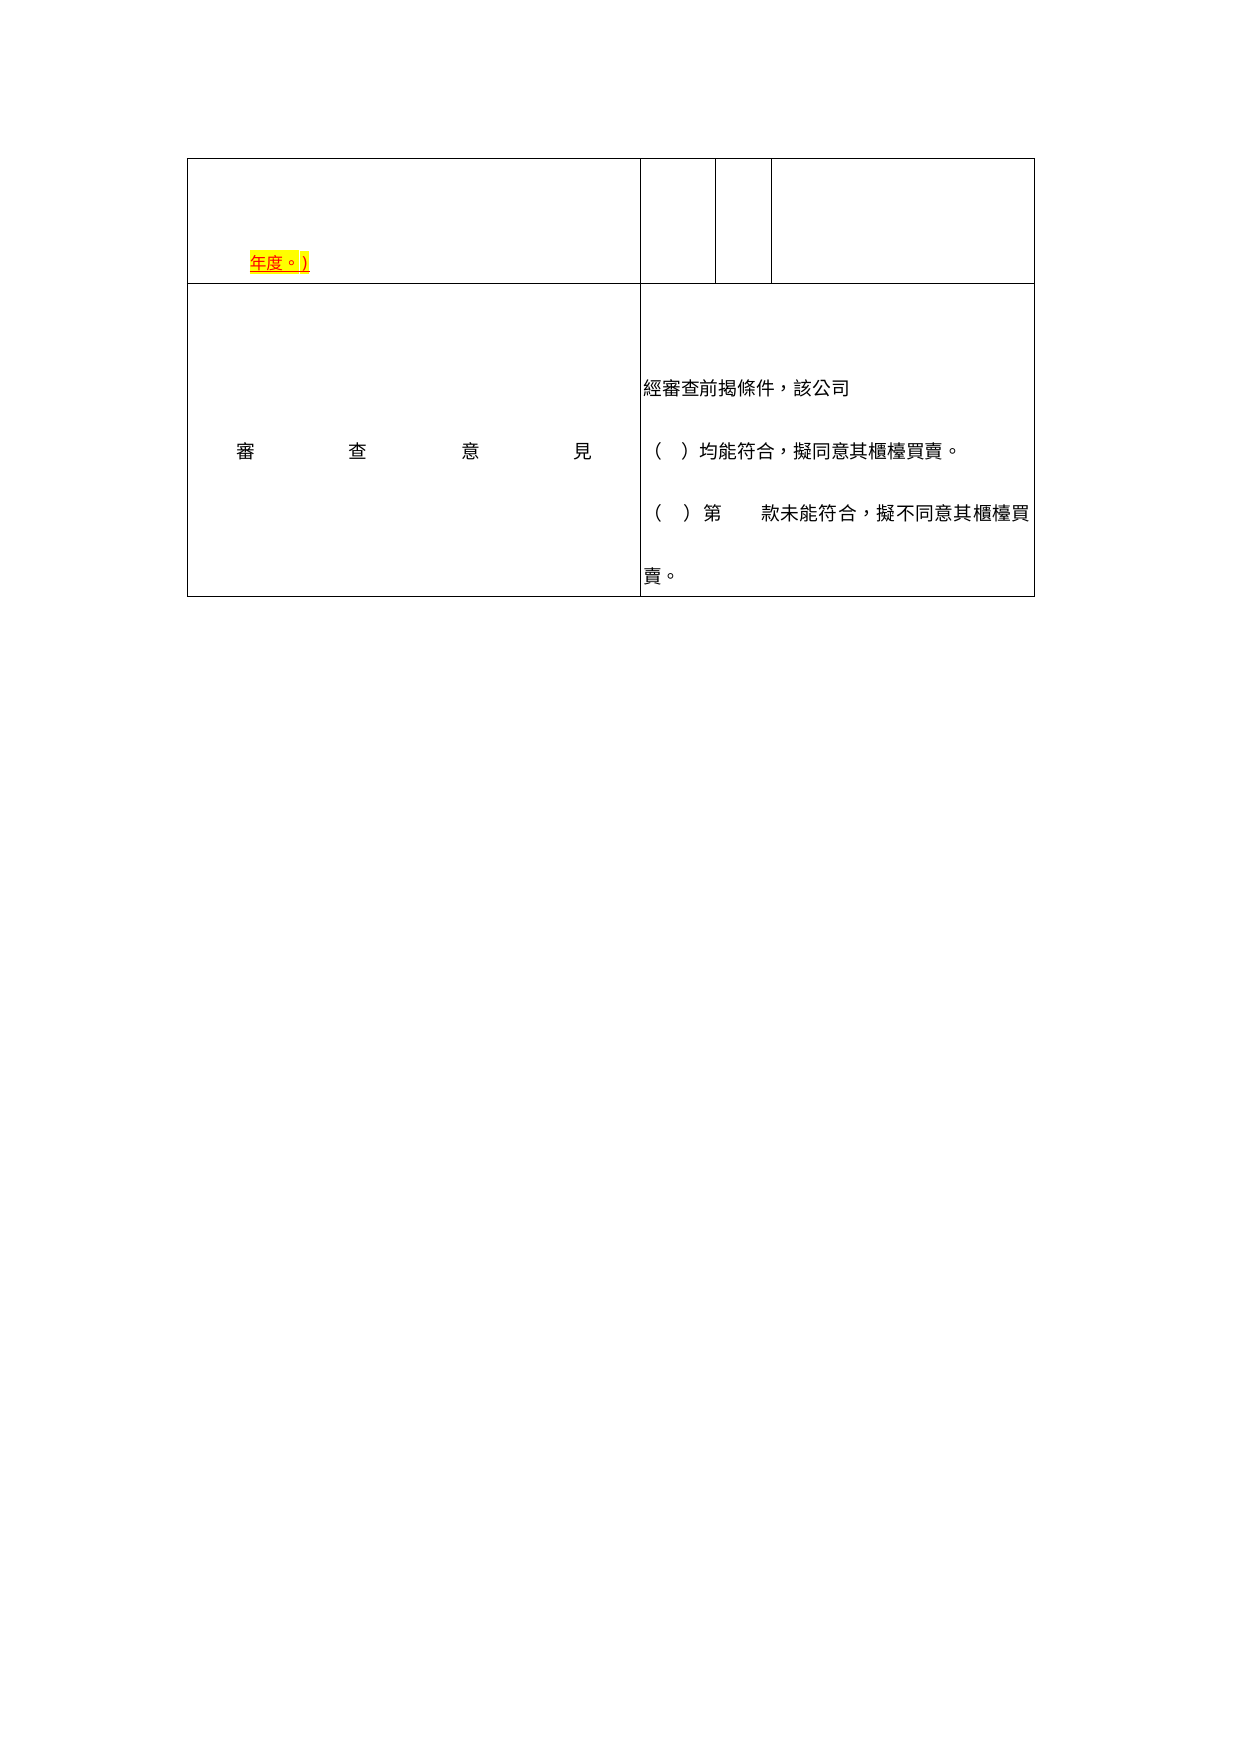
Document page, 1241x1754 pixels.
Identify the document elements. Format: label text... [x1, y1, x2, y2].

table_cell [716, 159, 771, 283]
table_cell [772, 159, 1034, 283]
table_cell 年度。) [188, 159, 640, 283]
table_cell 經審查前揭條件，該公司 （ ）均能符合，擬同意其櫃檯買賣。 （ ）第 款未能符合，擬不同意其櫃檯買賣。 [641, 284, 1034, 596]
table_cell 審 查 意 見 [188, 284, 640, 596]
table_cell [641, 159, 715, 283]
